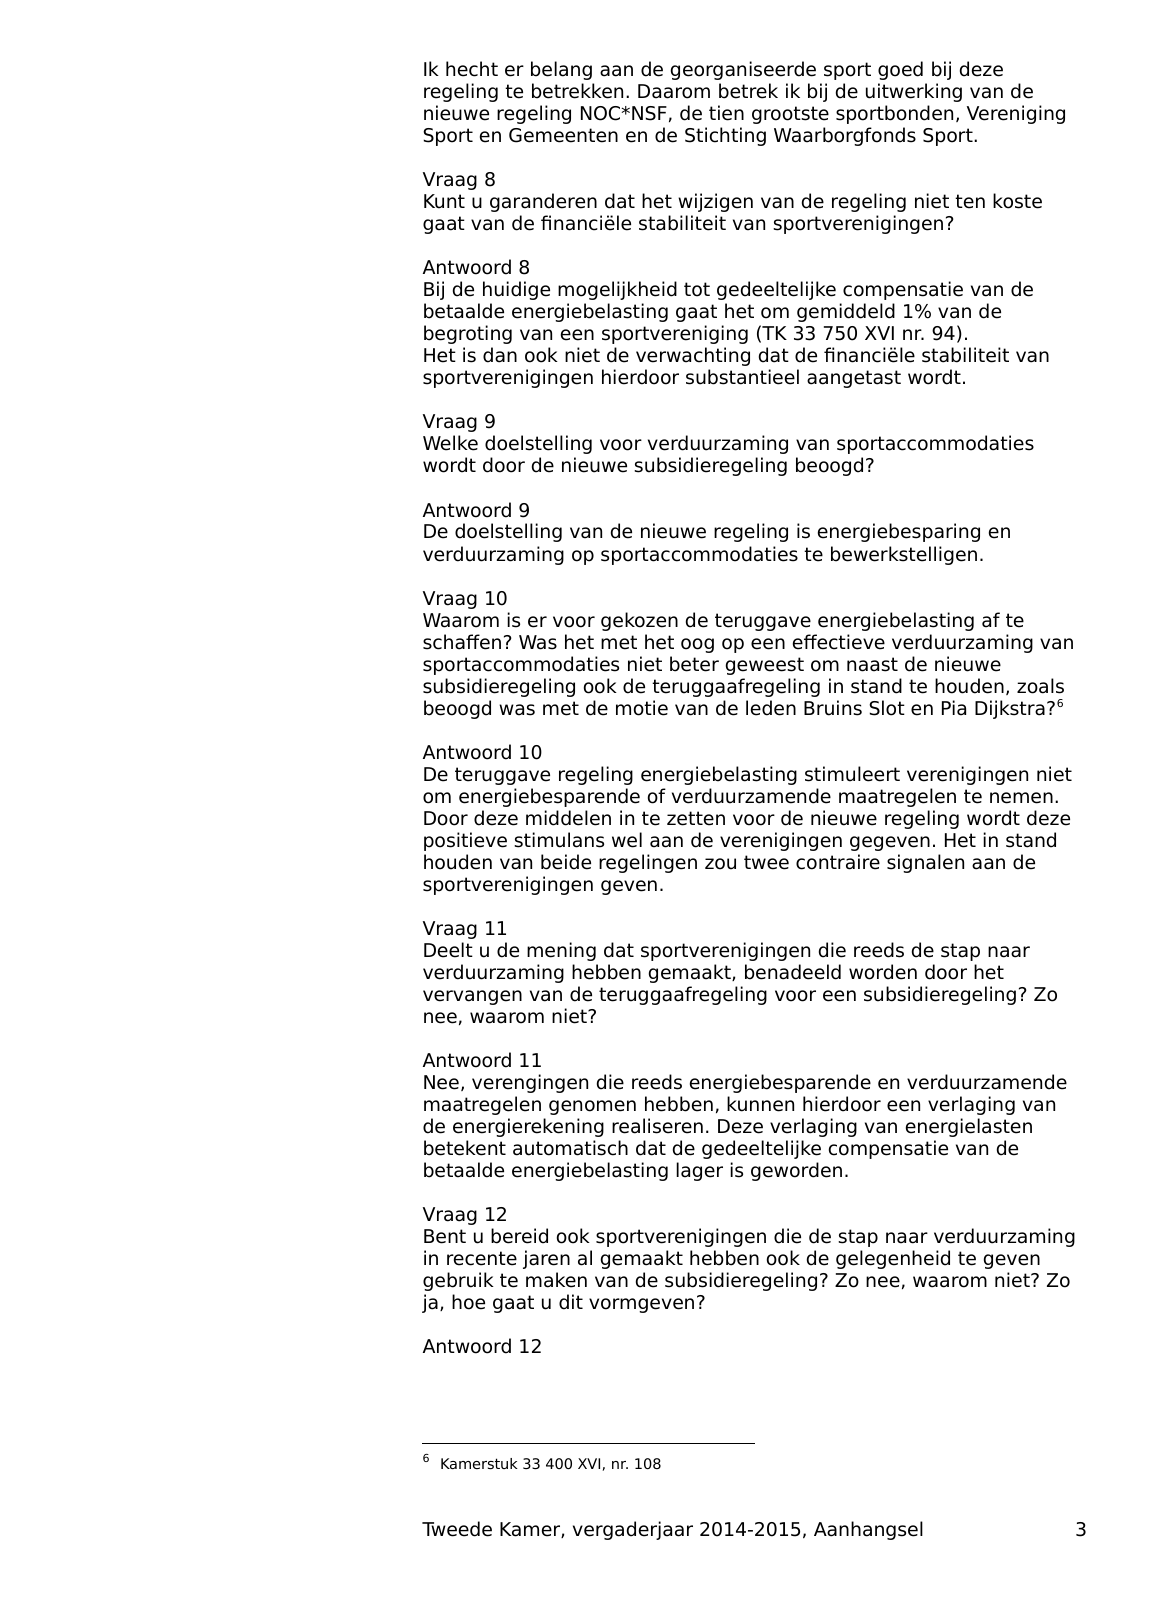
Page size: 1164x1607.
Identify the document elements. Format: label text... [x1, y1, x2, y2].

text Kamerstuk 33 400 XVI, nr. 108 [422, 1452, 1087, 1474]
text Bij de huidige mogelijkheid tot gedeeltelijke compensatie van de betaalde energiebelasting gaat het om gemiddeld 1% van de begroting van een sportvereniging (TK 33 750 XVI nr. 94). [422, 279, 1087, 345]
text Vraag 8 [422, 169, 1087, 191]
text Ik hecht er belang aan de georganiseerde sport goed bij deze regeling te betrekken. Daarom betrek ik bij de uitwerking van de nieuwe regeling NOC*NSF, de tien grootste sportbonden, Vereniging Sport en Gemeenten en de Stichting Waarborgfonds Sport. [422, 59, 1087, 147]
text Deelt u de mening dat sportverenigingen die reeds de stap naar verduurzaming hebben gemaakt, benadeeld worden door het vervangen van de teruggaafregeling voor een subsidieregeling? Zo nee, waarom niet? [422, 940, 1087, 1028]
text De teruggave regeling energiebelasting stimuleert verenigingen niet om energiebesparende of verduurzamende maatregelen te nemen. Door deze middelen in te zetten voor de nieuwe regeling wordt deze positieve stimulans wel aan de verenigingen gegeven. Het in stand houden van beide regelingen zou twee contraire signalen aan de sportverenigingen geven. [422, 764, 1087, 896]
text De doelstelling van de nieuwe regeling is energiebesparing en verduurzaming op sportaccommodaties te bewerkstelligen. [422, 521, 1087, 565]
text Bent u bereid ook sportverenigingen die de stap naar verduurzaming in recente jaren al gemaakt hebben ook de gelegenheid te geven gebruik te maken van de subsidieregeling? Zo nee, waarom niet? Zo ja, hoe gaat u dit vormgeven? [422, 1226, 1087, 1314]
text Antwoord 9 [422, 499, 1087, 521]
text Nee, verengingen die reeds energiebesparende en verduurzamende maatregelen genomen hebben, kunnen hierdoor een verlaging van de energierekening realiseren. Deze verlaging van energielasten betekent automatisch dat de gedeeltelijke compensatie van de betaalde energiebelasting lager is geworden. [422, 1072, 1087, 1182]
text Antwoord 12 [422, 1336, 1087, 1358]
text Antwoord 10 [422, 742, 1087, 764]
text Vraag 11 [422, 918, 1087, 940]
text Waarom is er voor gekozen de teruggave energiebelasting af te schaffen? Was het met het oog op een effectieve verduurzaming van sportaccommodaties niet beter geweest om naast de nieuwe subsidieregeling ook de teruggaafregeling in stand te houden, zoals beoogd was met de motie van de leden Bruins Slot en Pia Dijkstra? [422, 609, 1087, 719]
text Antwoord 11 [422, 1050, 1087, 1072]
text Kunt u garanderen dat het wijzigen van de regeling niet ten koste gaat van de financiële stabiliteit van sportverenigingen? [422, 191, 1087, 235]
text Vraag 10 [422, 588, 1087, 609]
text Vraag 9 [422, 411, 1087, 433]
text Het is dan ook niet de verwachting dat de financiële stabiliteit van sportverenigingen hierdoor substantieel aangetast wordt. [422, 345, 1087, 389]
text Vraag 12 [422, 1204, 1087, 1226]
text Welke doelstelling voor verduurzaming van sportaccommodaties wordt door de nieuwe subsidieregeling beoogd? [422, 433, 1087, 477]
text Antwoord 8 [422, 257, 1087, 279]
